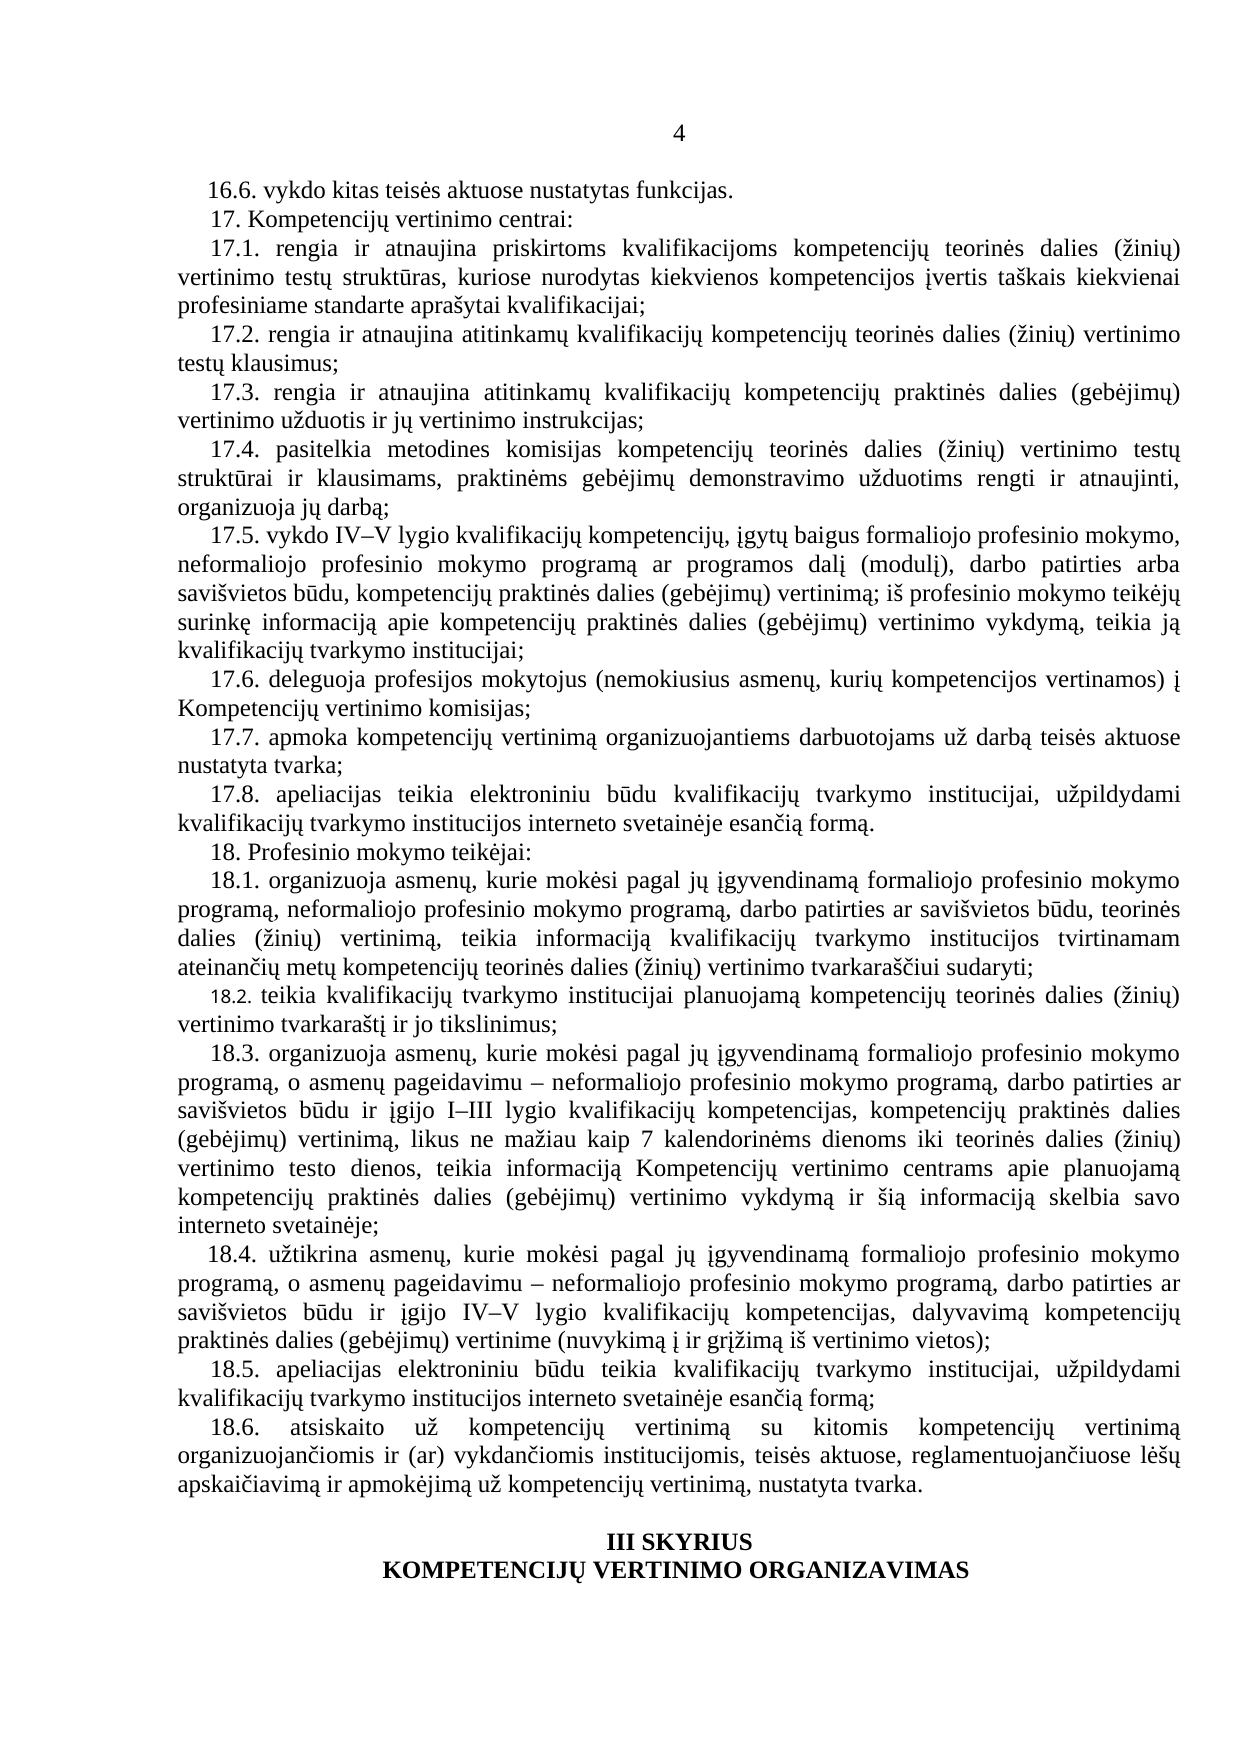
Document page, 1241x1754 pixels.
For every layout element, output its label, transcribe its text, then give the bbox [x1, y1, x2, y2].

text 18.4. užtikrina asmenų, kurie mokėsi pagal jų įgyvendinamą formaliojo profesinio mokymo programą, o asmenų pageidavimu – neformaliojo profesinio mokymo programą, darbo patirties ar savišvietos būdu ir įgijo IV–V lygio kvalifikacijų kompetencijas, dalyvavimą kompetencijų praktinės dalies (gebėjimų) vertinime (nuvykimą į ir grįžimą iš vertinimo vietos); [177, 1239, 1181, 1354]
text 18. Profesinio mokymo teikėjai: [177, 837, 1181, 866]
text KOMPETENCIJŲ VERTINIMO ORGANIZAVIMAS [177, 1556, 1181, 1584]
text 17.6. deleguoja profesijos mokytojus (nemokiusius asmenų, kurių kompetencijos vertinamos) į Kompetencijų vertinimo komisijas; [177, 664, 1181, 722]
text 17. Kompetencijų vertinimo centrai: [177, 204, 1181, 233]
text 18.1. organizuoja asmenų, kurie mokėsi pagal jų įgyvendinamą formaliojo profesinio mokymo programą, neformaliojo profesinio mokymo programą, darbo patirties ar savišvietos būdu, teorinės dalies (žinių) vertinimą, teikia informaciją kvalifikacijų tvarkymo institucijos tvirtinamam ateinančių metų kompetencijų teorinės dalies (žinių) vertinimo tvarkaraščiui sudaryti; [177, 866, 1181, 981]
text 17.4. pasitelkia metodines komisijas kompetencijų teorinės dalies (žinių) vertinimo testų struktūrai ir klausimams, praktinėms gebėjimų demonstravimo užduotims rengti ir atnaujinti, organizuoja jų darbą; [177, 434, 1181, 521]
text 18.5. apeliacijas elektroniniu būdu teikia kvalifikacijų tvarkymo institucijai, užpildydami kvalifikacijų tvarkymo institucijos interneto svetainėje esančią formą; [177, 1354, 1181, 1412]
text 17.7. apmoka kompetencijų vertinimą organizuojantiems darbuotojams už darbą teisės aktuose nustatyta tvarka; [177, 722, 1181, 779]
text 18.2. teikia kvalifikacijų tvarkymo institucijai planuojamą kompetencijų teorinės dalies (žinių) vertinimo tvarkaraštį ir jo tikslinimus; [177, 981, 1181, 1038]
text III SKYRIUS [177, 1527, 1181, 1556]
text 18.6. atsiskaito už kompetencijų vertinimą su kitomis kompetencijų vertinimą organizuojančiomis ir (ar) vykdančiomis institucijomis, teisės aktuose, reglamentuojančiuose lėšų apskaičiavimą ir apmokėjimą už kompetencijų vertinimą, nustatyta tvarka. [177, 1412, 1181, 1498]
text 17.3. rengia ir atnaujina atitinkamų kvalifikacijų kompetencijų praktinės dalies (gebėjimų) vertinimo užduotis ir jų vertinimo instrukcijas; [177, 377, 1181, 434]
text 17.8. apeliacijas teikia elektroniniu būdu kvalifikacijų tvarkymo institucijai, užpildydami kvalifikacijų tvarkymo institucijos interneto svetainėje esančią formą. [177, 779, 1181, 837]
text 18.3. organizuoja asmenų, kurie mokėsi pagal jų įgyvendinamą formaliojo profesinio mokymo programą, o asmenų pageidavimu – neformaliojo profesinio mokymo programą, darbo patirties ar savišvietos būdu ir įgijo I–III lygio kvalifikacijų kompetencijas, kompetencijų praktinės dalies (gebėjimų) vertinimą, likus ne mažiau kaip 7 kalendorinėms dienoms iki teorinės dalies (žinių) vertinimo testo dienos, teikia informaciją Kompetencijų vertinimo centrams apie planuojamą kompetencijų praktinės dalies (gebėjimų) vertinimo vykdymą ir šią informaciją skelbia savo interneto svetainėje; [177, 1038, 1181, 1239]
text 17.5. vykdo IV–V lygio kvalifikacijų kompetencijų, įgytų baigus formaliojo profesinio mokymo, neformaliojo profesinio mokymo programą ar programos dalį (modulį), darbo patirties arba savišvietos būdu, kompetencijų praktinės dalies (gebėjimų) vertinimą; iš profesinio mokymo teikėjų surinkę informaciją apie kompetencijų praktinės dalies (gebėjimų) vertinimo vykdymą, teikia ją kvalifikacijų tvarkymo institucijai; [177, 521, 1181, 664]
text 16.6. vykdo kitas teisės aktuose nustatytas funkcijas. [177, 176, 1181, 204]
text 17.1. rengia ir atnaujina priskirtoms kvalifikacijoms kompetencijų teorinės dalies (žinių) vertinimo testų struktūras, kuriose nurodytas kiekvienos kompetencijos įvertis taškais kiekvienai profesiniame standarte aprašytai kvalifikacijai; [177, 233, 1181, 319]
text 17.2. rengia ir atnaujina atitinkamų kvalifikacijų kompetencijų teorinės dalies (žinių) vertinimo testų klausimus; [177, 319, 1181, 377]
